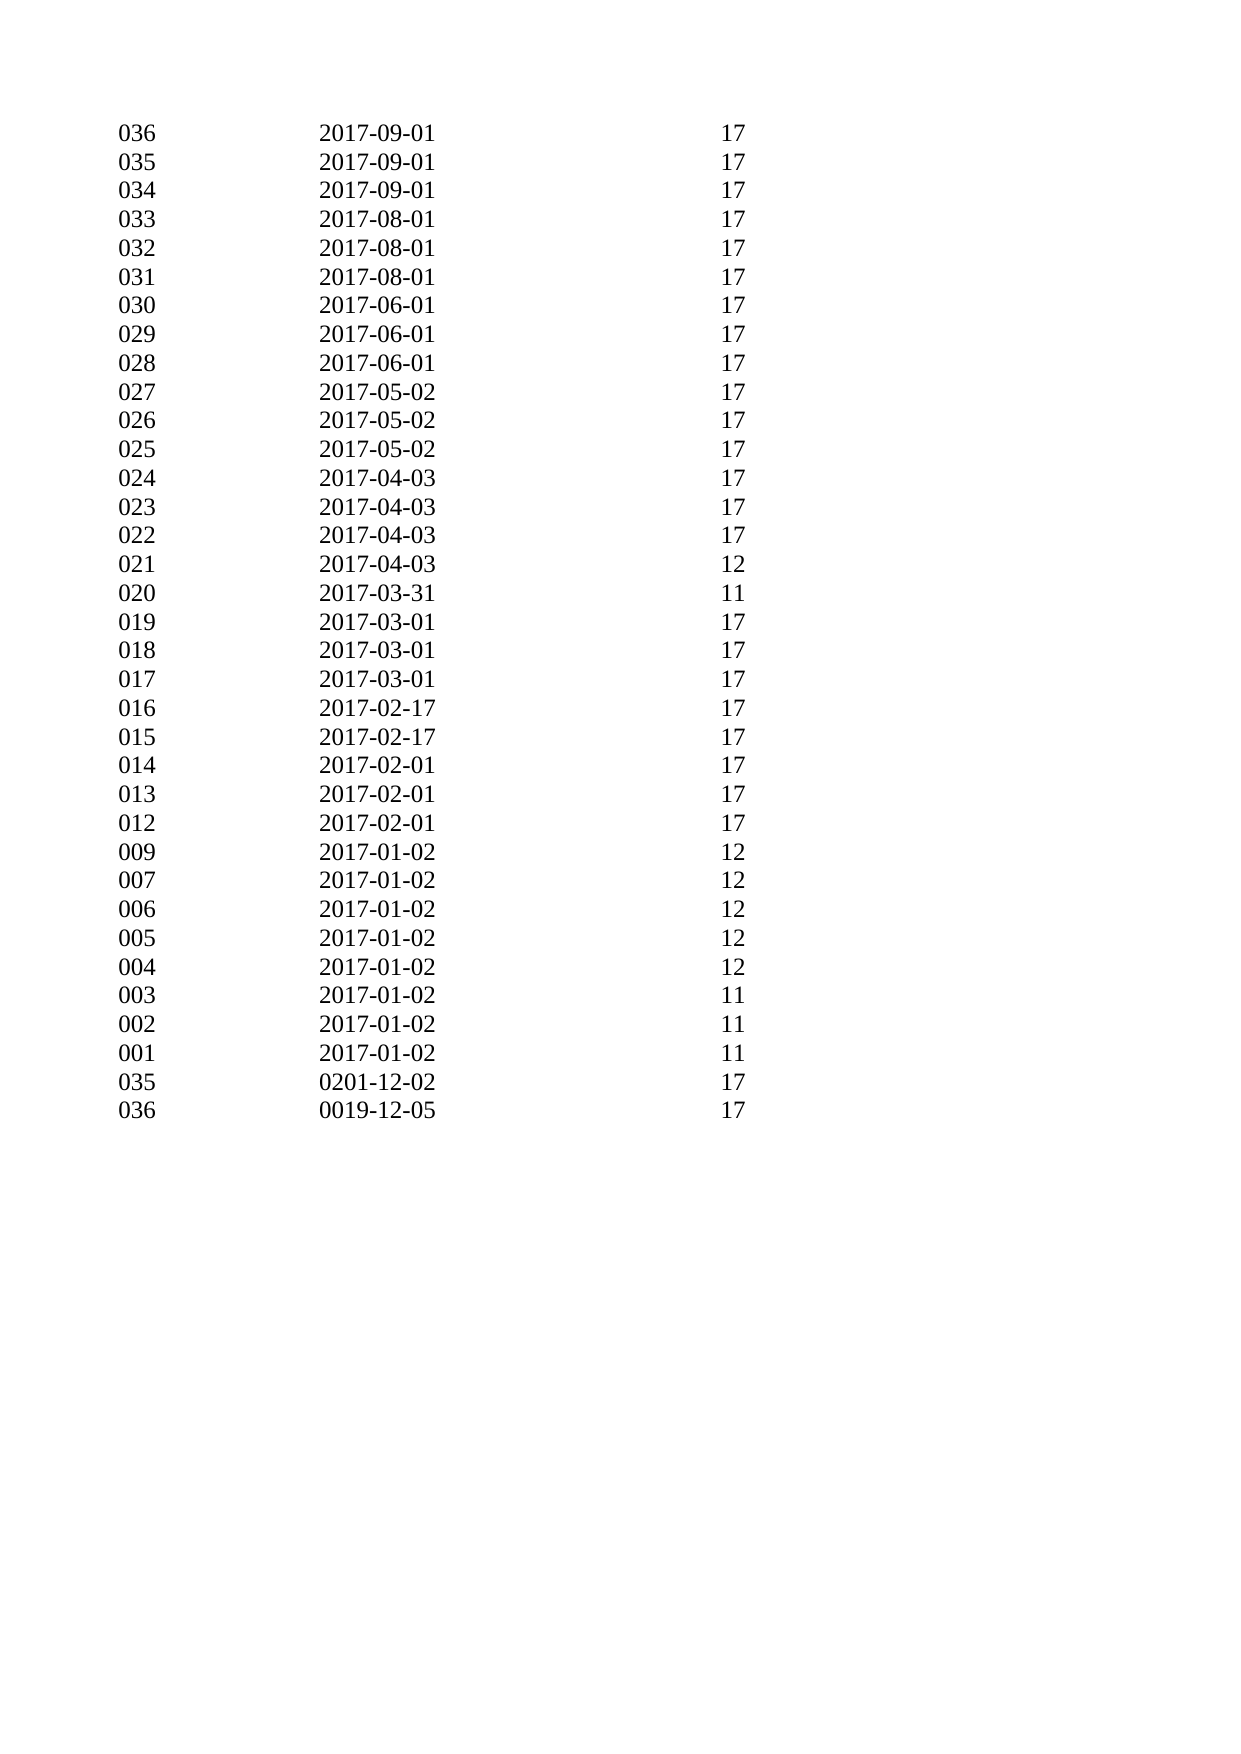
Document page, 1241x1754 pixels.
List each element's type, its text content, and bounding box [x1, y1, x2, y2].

table_cell 17 [720, 118, 921, 147]
table_cell 016 [118, 693, 319, 722]
table_cell [520, 147, 720, 176]
table_cell 036 [118, 1096, 319, 1124]
table_cell [520, 118, 720, 147]
table_cell [520, 693, 720, 722]
table_cell 029 [118, 319, 319, 348]
table_cell [921, 1096, 1122, 1124]
table_cell [921, 894, 1122, 923]
table_cell [921, 377, 1122, 406]
table_cell 035 [118, 147, 319, 176]
table_cell 013 [118, 779, 319, 808]
table_cell 17 [720, 434, 921, 463]
table_cell [921, 952, 1122, 981]
table_cell 020 [118, 578, 319, 607]
table_cell 033 [118, 204, 319, 233]
table_cell [520, 549, 720, 578]
table_cell [520, 291, 720, 319]
table_cell [921, 406, 1122, 434]
table_cell [921, 233, 1122, 262]
table_cell 12 [720, 866, 921, 894]
table_cell [921, 923, 1122, 952]
table_cell 17 [720, 1096, 921, 1124]
table_cell [520, 952, 720, 981]
table_cell [921, 521, 1122, 549]
table_cell 030 [118, 291, 319, 319]
table_cell 2017-02-17 [319, 722, 519, 751]
table_cell 12 [720, 952, 921, 981]
table_cell [520, 1096, 720, 1124]
table_cell 036 [118, 118, 319, 147]
table_cell 2017-01-02 [319, 1009, 519, 1038]
table_cell 2017-09-01 [319, 118, 519, 147]
table_cell 17 [720, 521, 921, 549]
table_cell [921, 693, 1122, 722]
table_cell [921, 319, 1122, 348]
table_cell 17 [720, 204, 921, 233]
table_cell [520, 492, 720, 521]
table_cell 17 [720, 492, 921, 521]
table_cell 023 [118, 492, 319, 521]
table_cell 17 [720, 291, 921, 319]
table_cell 2017-03-01 [319, 664, 519, 693]
table_cell [520, 607, 720, 636]
table_cell 17 [720, 147, 921, 176]
table_cell [520, 981, 720, 1009]
table_cell 2017-06-01 [319, 348, 519, 377]
table_cell [921, 722, 1122, 751]
table_cell 018 [118, 636, 319, 664]
table_cell 17 [720, 751, 921, 779]
table_cell [520, 521, 720, 549]
table_cell 17 [720, 1067, 921, 1096]
table_cell 2017-04-03 [319, 492, 519, 521]
table_cell 11 [720, 578, 921, 607]
table_cell 2017-01-02 [319, 923, 519, 952]
table_cell [520, 578, 720, 607]
table_cell [921, 262, 1122, 291]
table_cell 17 [720, 808, 921, 837]
table_cell [921, 434, 1122, 463]
table_cell [520, 808, 720, 837]
table_cell 2017-01-02 [319, 981, 519, 1009]
table_cell 019 [118, 607, 319, 636]
table_cell [921, 147, 1122, 176]
table_cell 2017-03-01 [319, 607, 519, 636]
table_cell [921, 578, 1122, 607]
table_cell 2017-02-01 [319, 779, 519, 808]
table_cell [520, 1038, 720, 1067]
table_cell 2017-04-03 [319, 549, 519, 578]
table_cell 2017-05-02 [319, 377, 519, 406]
table_cell [921, 981, 1122, 1009]
table_cell 025 [118, 434, 319, 463]
table_cell 17 [720, 636, 921, 664]
table_cell 17 [720, 664, 921, 693]
table_cell [520, 751, 720, 779]
table_cell 17 [720, 377, 921, 406]
table_cell 17 [720, 348, 921, 377]
table_cell 004 [118, 952, 319, 981]
table_cell 027 [118, 377, 319, 406]
table_cell 014 [118, 751, 319, 779]
table_cell 17 [720, 233, 921, 262]
table_cell 2017-01-02 [319, 1038, 519, 1067]
table_cell [520, 779, 720, 808]
table_cell 17 [720, 319, 921, 348]
table_cell 0019-12-05 [319, 1096, 519, 1124]
table_cell 11 [720, 1009, 921, 1038]
table_cell 006 [118, 894, 319, 923]
table_cell 024 [118, 463, 319, 492]
table_cell [921, 636, 1122, 664]
table_cell 2017-04-03 [319, 463, 519, 492]
table_cell [921, 176, 1122, 204]
table_cell [520, 923, 720, 952]
table_cell 028 [118, 348, 319, 377]
table_cell 2017-05-02 [319, 406, 519, 434]
table_cell [921, 1009, 1122, 1038]
table_cell 2017-01-02 [319, 894, 519, 923]
table_cell [921, 204, 1122, 233]
table_cell [921, 492, 1122, 521]
table_cell 2017-03-31 [319, 578, 519, 607]
table_cell [520, 664, 720, 693]
table_cell 2017-08-01 [319, 233, 519, 262]
table_cell 017 [118, 664, 319, 693]
table_cell [520, 233, 720, 262]
table_cell 2017-02-17 [319, 693, 519, 722]
table_cell [921, 549, 1122, 578]
table_cell [921, 463, 1122, 492]
table_cell 2017-04-03 [319, 521, 519, 549]
table_cell [520, 319, 720, 348]
table_cell [520, 176, 720, 204]
table_cell 026 [118, 406, 319, 434]
table_cell [520, 837, 720, 866]
table_cell [520, 204, 720, 233]
table_cell 034 [118, 176, 319, 204]
table_cell 17 [720, 779, 921, 808]
table_cell 17 [720, 607, 921, 636]
table_cell 021 [118, 549, 319, 578]
table_cell [921, 291, 1122, 319]
table_cell 2017-08-01 [319, 262, 519, 291]
table_cell 2017-09-01 [319, 147, 519, 176]
table_cell [921, 118, 1122, 147]
table_cell 009 [118, 837, 319, 866]
table_cell 2017-01-02 [319, 952, 519, 981]
table_cell [520, 722, 720, 751]
table_cell [921, 751, 1122, 779]
table_cell 001 [118, 1038, 319, 1067]
table_cell 002 [118, 1009, 319, 1038]
table_cell 2017-06-01 [319, 291, 519, 319]
table_cell [520, 463, 720, 492]
table_cell [921, 837, 1122, 866]
table_cell 12 [720, 923, 921, 952]
table_cell 17 [720, 176, 921, 204]
table_cell 12 [720, 837, 921, 866]
table_cell [921, 607, 1122, 636]
table_cell [921, 1038, 1122, 1067]
table_cell [921, 808, 1122, 837]
table_cell 2017-08-01 [319, 204, 519, 233]
table_cell [520, 377, 720, 406]
table_cell 11 [720, 1038, 921, 1067]
table_cell [921, 1067, 1122, 1096]
table_cell 17 [720, 693, 921, 722]
table_cell [520, 1009, 720, 1038]
table_cell 17 [720, 262, 921, 291]
table_cell 035 [118, 1067, 319, 1096]
table_cell [921, 348, 1122, 377]
table_cell 012 [118, 808, 319, 837]
table_cell [921, 779, 1122, 808]
table_cell 2017-01-02 [319, 866, 519, 894]
table_cell [520, 262, 720, 291]
table_cell 17 [720, 406, 921, 434]
table_cell 031 [118, 262, 319, 291]
table_cell 032 [118, 233, 319, 262]
table_cell 12 [720, 894, 921, 923]
table_cell 12 [720, 549, 921, 578]
table_cell [520, 348, 720, 377]
table_cell [921, 866, 1122, 894]
table_cell 022 [118, 521, 319, 549]
table_cell [520, 1067, 720, 1096]
table_cell 2017-01-02 [319, 837, 519, 866]
table_cell [921, 664, 1122, 693]
table_cell 2017-02-01 [319, 808, 519, 837]
table_cell 2017-05-02 [319, 434, 519, 463]
table_cell 11 [720, 981, 921, 1009]
table_cell [520, 406, 720, 434]
table_cell 2017-03-01 [319, 636, 519, 664]
table_cell 2017-06-01 [319, 319, 519, 348]
table_cell 17 [720, 463, 921, 492]
table_cell 005 [118, 923, 319, 952]
table_cell 015 [118, 722, 319, 751]
table_cell [520, 894, 720, 923]
table_cell 0201-12-02 [319, 1067, 519, 1096]
table_cell 003 [118, 981, 319, 1009]
table_cell 2017-02-01 [319, 751, 519, 779]
table_cell [520, 434, 720, 463]
table_cell 007 [118, 866, 319, 894]
table_cell 17 [720, 722, 921, 751]
table_cell 2017-09-01 [319, 176, 519, 204]
table_cell [520, 866, 720, 894]
table_cell [520, 636, 720, 664]
